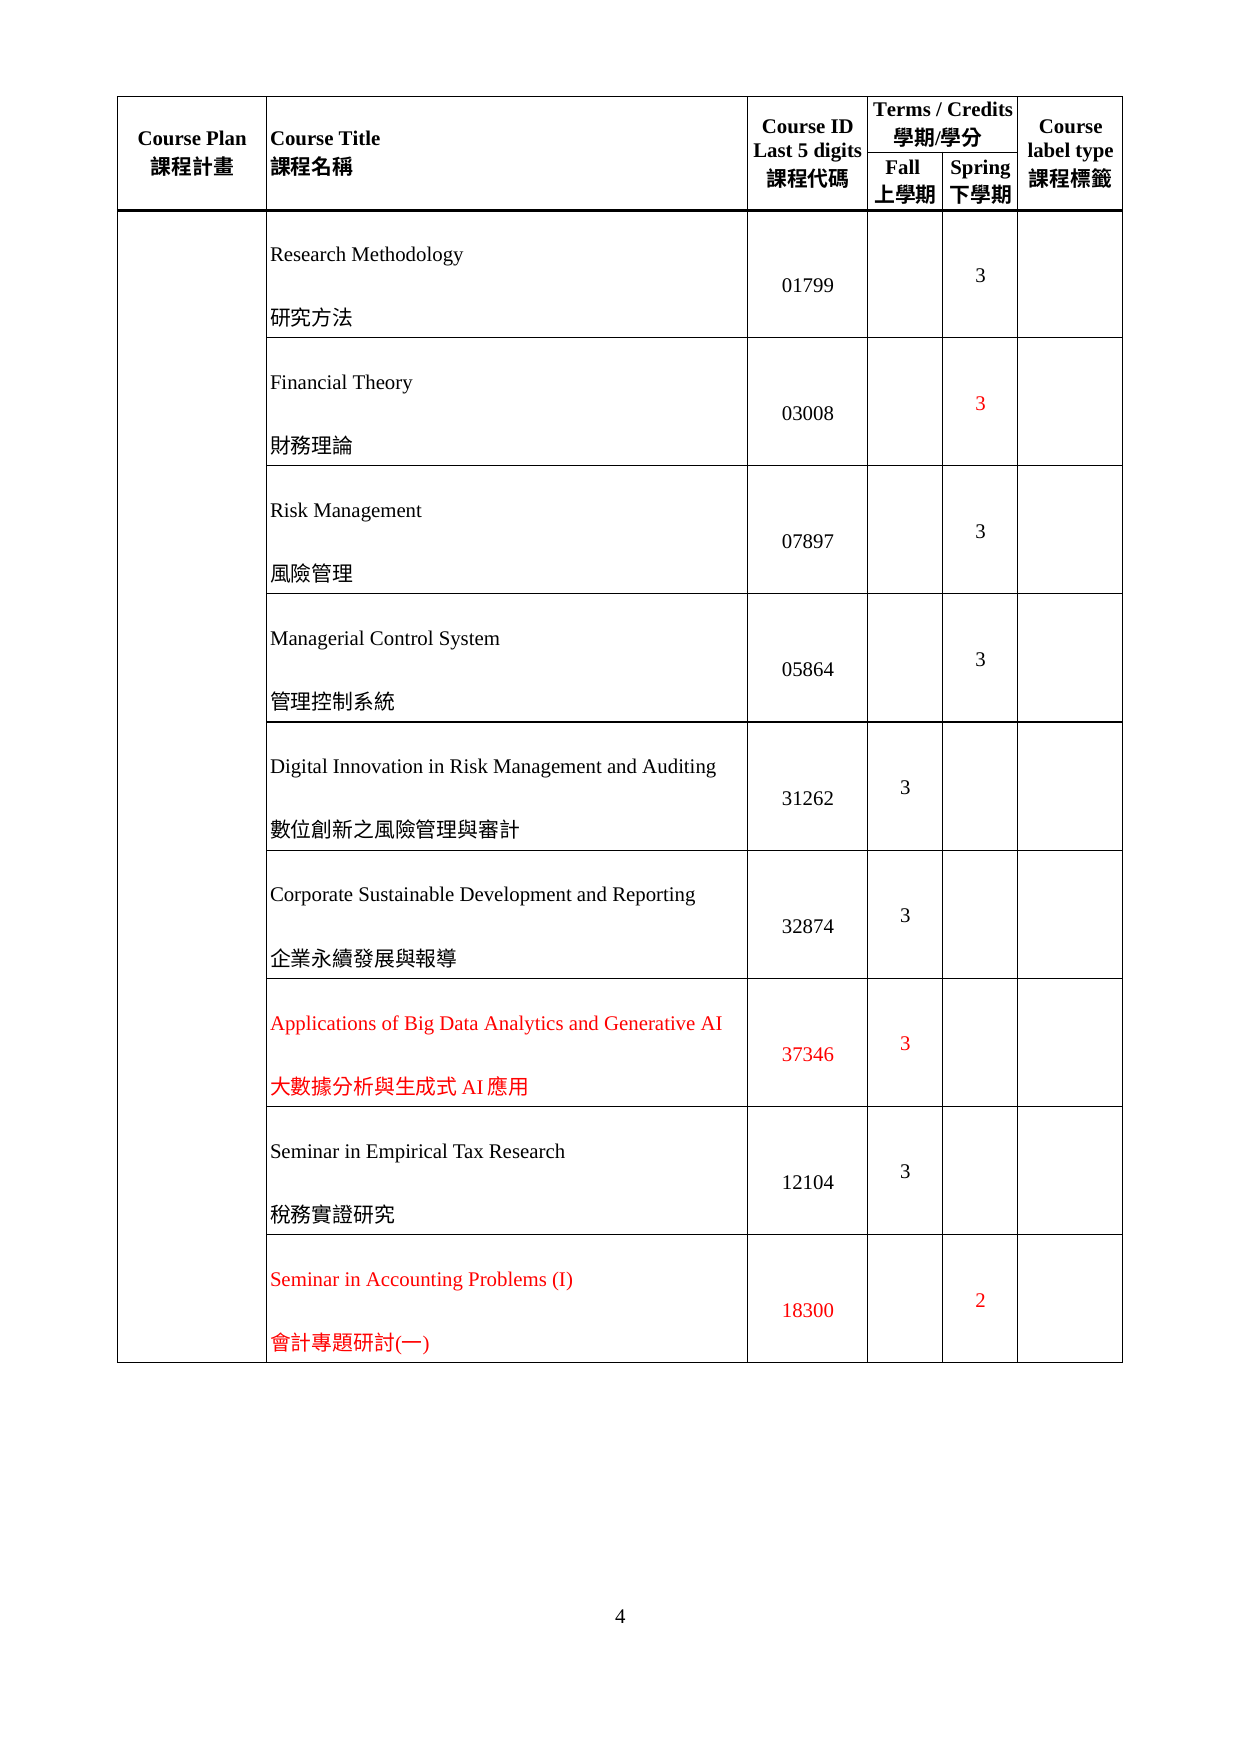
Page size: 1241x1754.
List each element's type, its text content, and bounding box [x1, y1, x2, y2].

table_cell 37346 [748, 979, 867, 1106]
table_cell Applications of Big Data Analytics and Generative AI 大數據分析與生成式AI應用 [267, 979, 747, 1106]
table_header Course ID Last 5 digits 課程代碼 [748, 97, 867, 209]
table_header Course Plan 課程計畫 [118, 97, 266, 209]
table_cell [943, 723, 1017, 849]
table_cell 01799 [748, 212, 867, 337]
table_cell 05864 [748, 594, 867, 721]
table_cell Risk Management 風險管理 [267, 466, 747, 593]
table_cell 3 [868, 723, 942, 849]
table_header Course label type 課程標籤 [1018, 97, 1122, 209]
table_cell 3 [868, 1107, 942, 1234]
table_cell [1018, 338, 1122, 465]
table_cell [868, 338, 942, 465]
table_header Course Title 課程名稱 [267, 97, 747, 209]
table_cell Corporate Sustainable Development and Reporting 企業永續發展與報導 [267, 851, 747, 978]
table_cell 31262 [748, 723, 867, 849]
table_cell [943, 1107, 1017, 1234]
table_header Terms / Credits 學期/學分 [868, 97, 1017, 152]
table_cell [1018, 212, 1122, 337]
table_cell [1018, 594, 1122, 721]
table_cell Seminar in Accounting Problems (I) 會計專題研討(一) [267, 1235, 747, 1362]
table_cell 32874 [748, 851, 867, 978]
table_cell Digital Innovation in Risk Management and Auditing 數位創新之風險管理與審計 [267, 723, 747, 849]
table_cell 3 [943, 466, 1017, 593]
table_cell Research Methodology 研究方法 [267, 212, 747, 337]
table_cell [868, 594, 942, 721]
table_cell 2 [943, 1235, 1017, 1362]
table_cell Seminar in Empirical Tax Research 稅務實證研究 [267, 1107, 747, 1234]
table_cell 3 [943, 338, 1017, 465]
table_cell [868, 212, 942, 337]
table_cell 18300 [748, 1235, 867, 1362]
table_cell [1018, 1107, 1122, 1234]
table_cell [943, 979, 1017, 1106]
table_cell 03008 [748, 338, 867, 465]
table_cell Financial Theory 財務理論 [267, 338, 747, 465]
table_cell 3 [868, 851, 942, 978]
table_cell [1018, 723, 1122, 849]
table_cell [1018, 466, 1122, 593]
table_cell 12104 [748, 1107, 867, 1234]
table_cell 3 [868, 979, 942, 1106]
table_cell Fall 上學期 [868, 153, 942, 209]
table_cell Spring 下學期 [943, 153, 1017, 209]
table_cell 3 [943, 594, 1017, 721]
table_cell [118, 212, 266, 1362]
table_cell 3 [943, 212, 1017, 337]
table_cell [1018, 1235, 1122, 1362]
table_cell Managerial Control System 管理控制系統 [267, 594, 747, 721]
table_cell [868, 1235, 942, 1362]
table_cell 07897 [748, 466, 867, 593]
table_cell [868, 466, 942, 593]
table_cell [1018, 851, 1122, 978]
table_cell [943, 851, 1017, 978]
table_cell [1018, 979, 1122, 1106]
